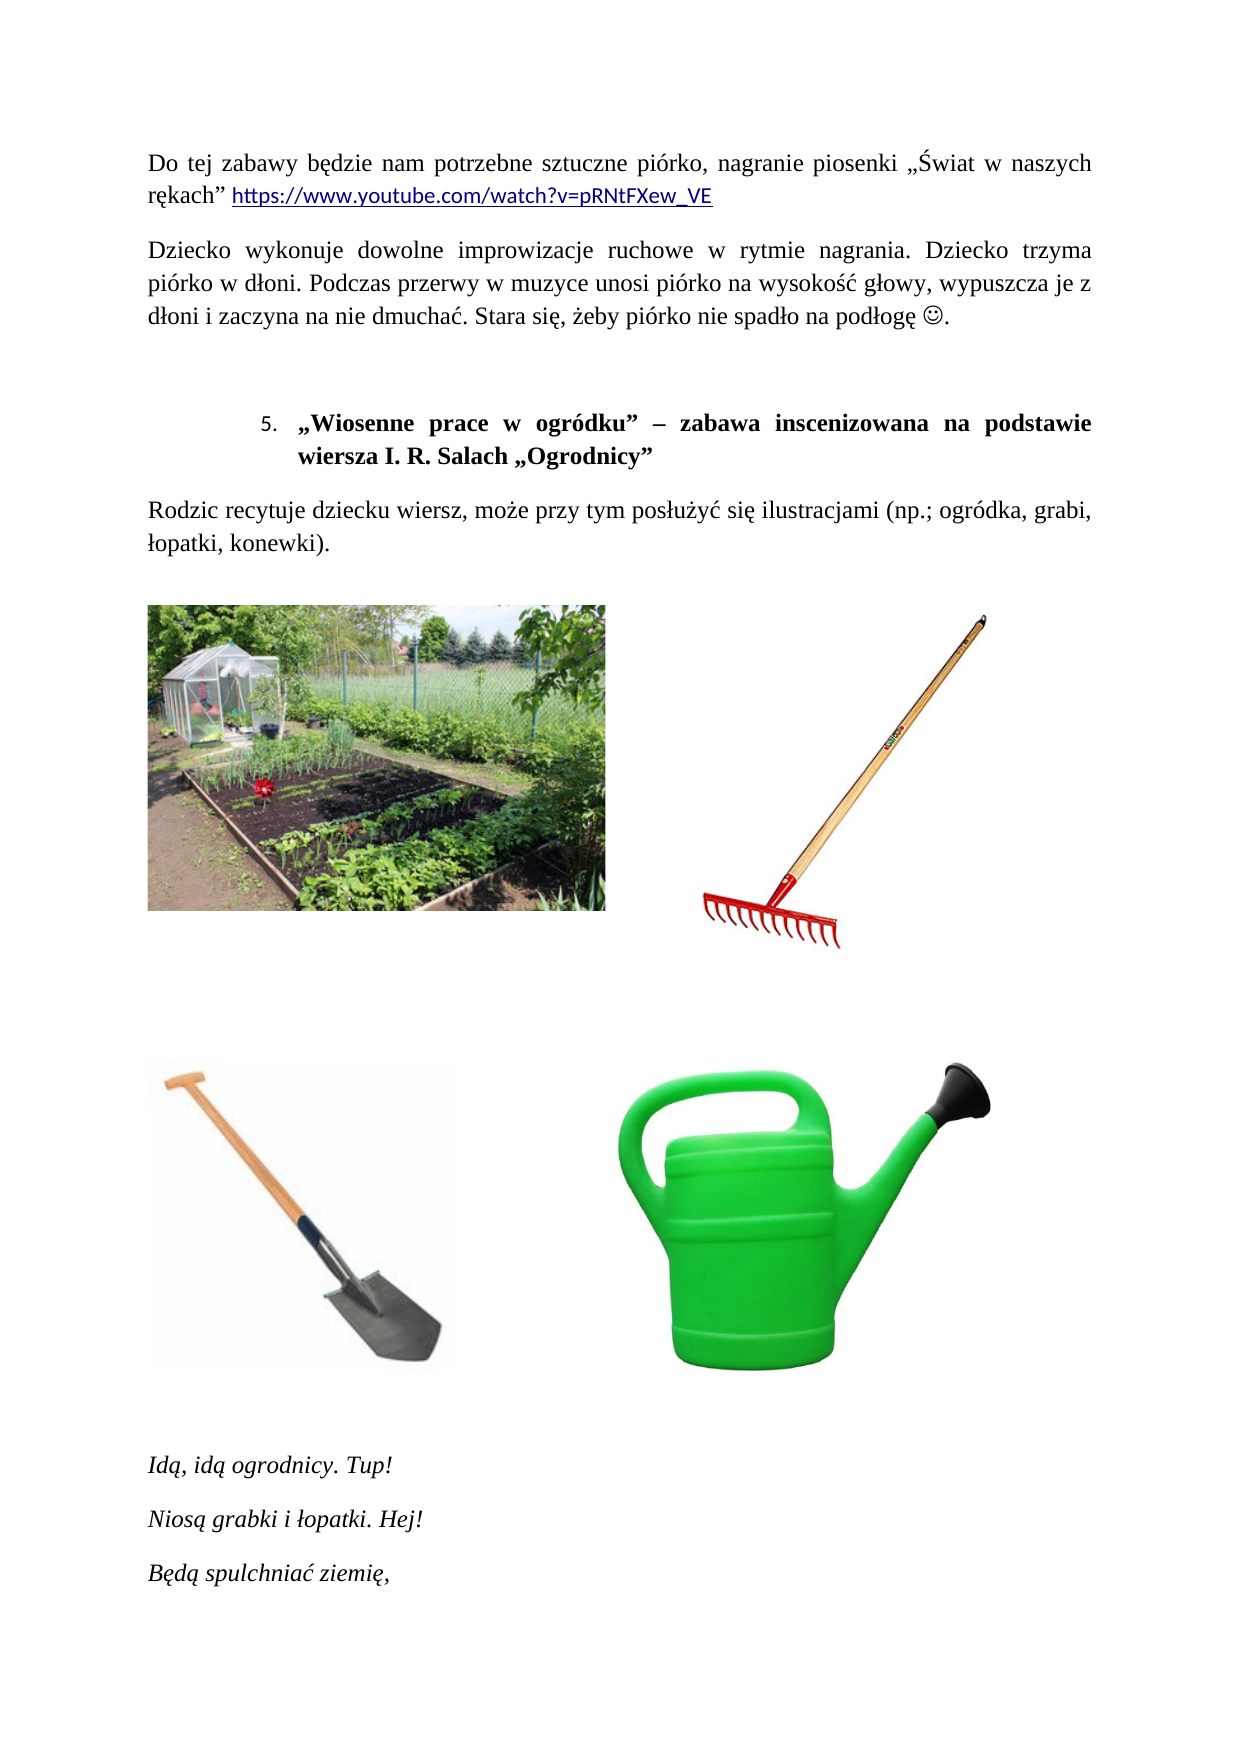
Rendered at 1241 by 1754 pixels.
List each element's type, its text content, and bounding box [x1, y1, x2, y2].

text Niosą grabki i łopatki. Hej! [148, 1504, 1093, 1533]
text Dziecko wykonuje dowolne improwizacje ruchowe w rytmie nagrania. Dziecko trzyma piórko w dłoni. Podczas przerwy w muzyce unosi piórko na wysokość głowy, wypuszcza je z dłoni i zaczyna na nie dmuchać. Stara się, żeby piórko nie spadło na podłogę . [148, 235, 1093, 329]
text Idą, idą ogrodnicy. Tup! [148, 1451, 1093, 1479]
text Będą spulchniać ziemię, [148, 1558, 1093, 1587]
list „Wiosenne prace w ogródku” – zabawa inscenizowana na podstawie wiersza I. R. Salach „Ogrodnicy” [260, 408, 1093, 470]
text Rodzic recytuje dziecku wiersz, może przy tym posłużyć się ilustracjami (np.; ogródka, grabi, łopatki, konewki). [148, 495, 1093, 557]
text Do tej zabawy będzie nam potrzebne sztuczne piórko, nagranie piosenki „Świat w naszych rękach” https://www.youtube.com/watch?v=pRNtFXew_VE [148, 148, 1093, 210]
